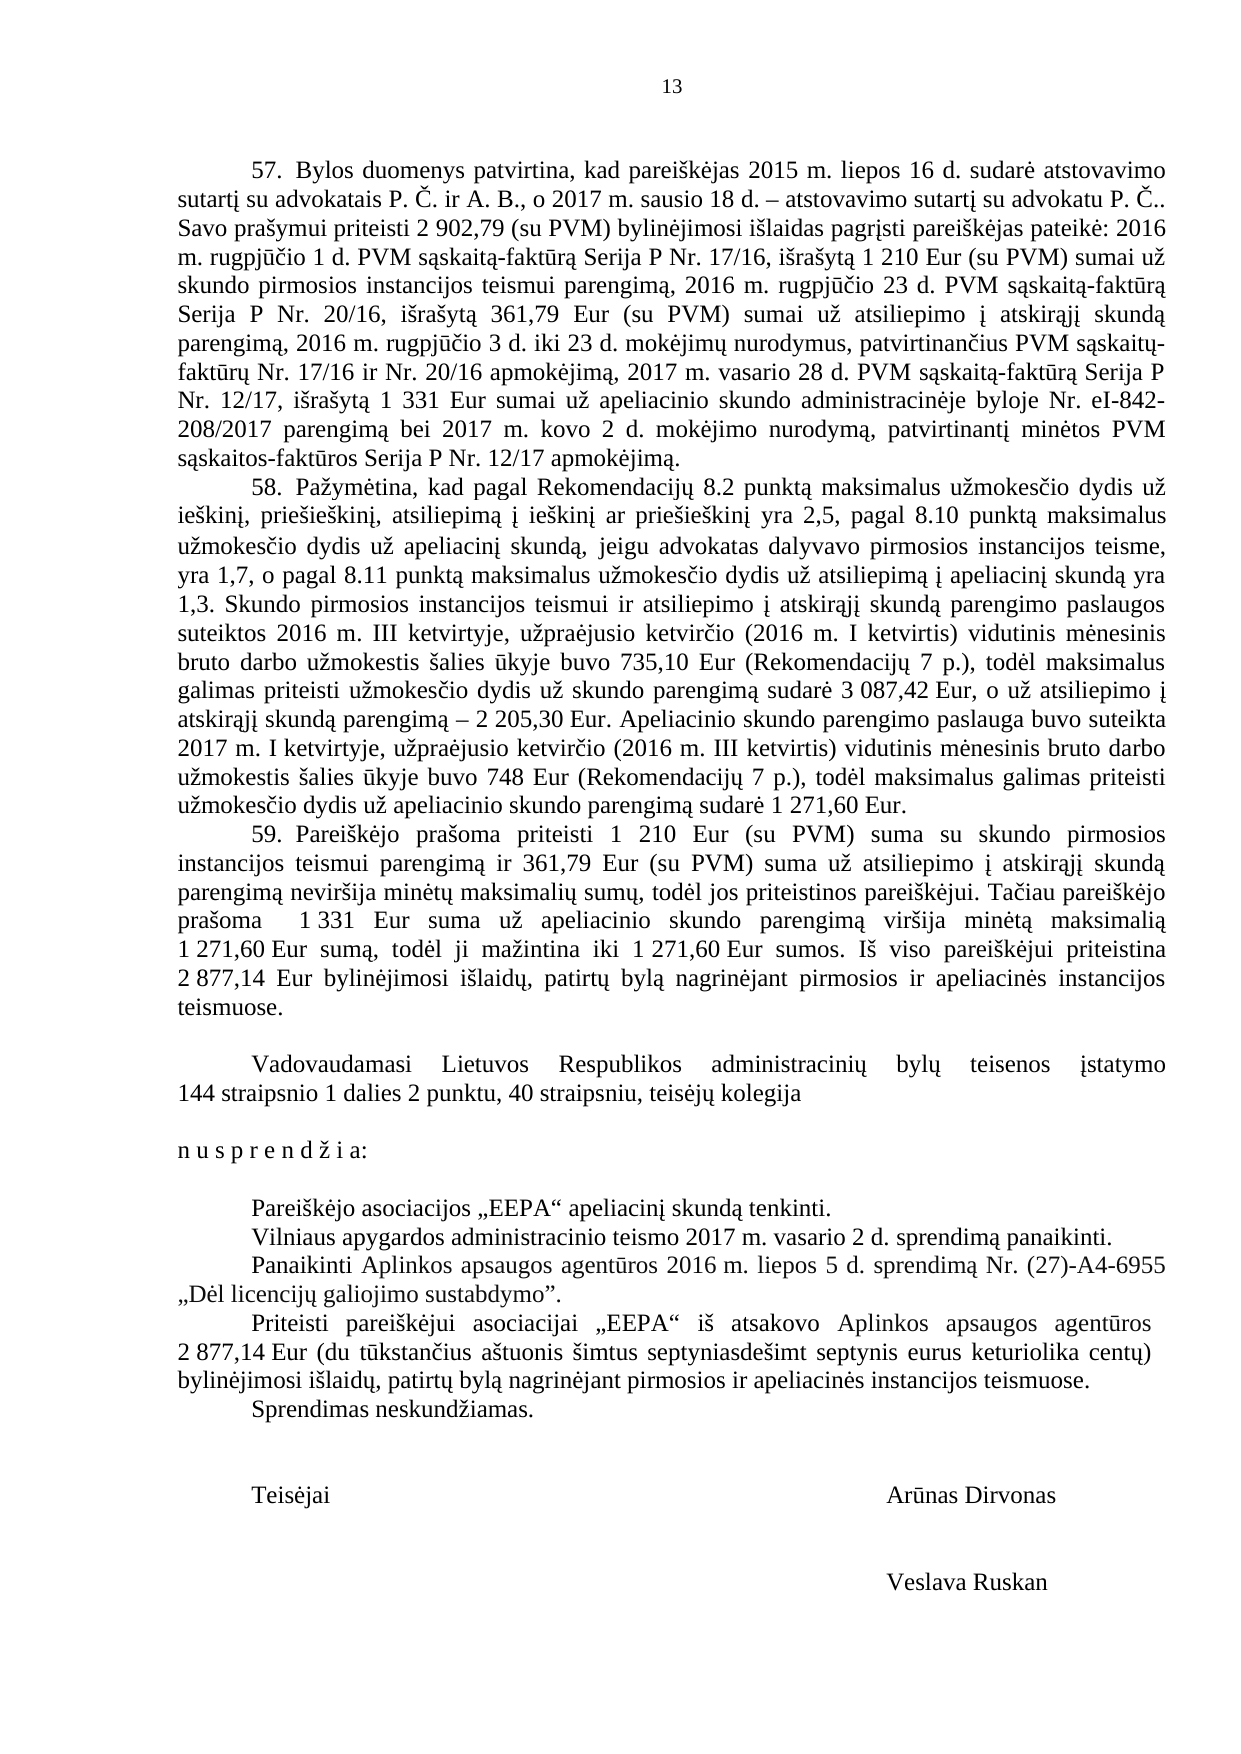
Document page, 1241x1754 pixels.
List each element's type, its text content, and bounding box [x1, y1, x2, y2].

text Vilniaus apygardos administracinio teismo 2017 m. vasario 2 d. sprendimą panaikinti. [177, 1222, 1167, 1250]
text 58. Pažymėtina, kad pagal Rekomendacijų 8.2 punktą maksimalus užmokesčio dydis už ieškinį, priešieškinį, atsiliepimą į ieškinį ar priešieškinį yra 2,5, pagal 8.10 punktą maksimalus užmokesčio dydis už apeliacinį skundą, jeigu advokatas dalyvavo pirmosios instancijos teisme, yra 1,7, o pagal 8.11 punktą maksimalus užmokesčio dydis už atsiliepimą į apeliacinį skundą yra 1,3. Skundo pirmosios instancijos teismui ir atsiliepimo į atskirąjį skundą parengimo paslaugos suteiktos 2016 m. III ketvirtyje, užpraėjusio ketvirčio (2016 m. I ketvirtis) vidutinis mėnesinis bruto darbo užmokestis šalies ūkyje buvo 735,10 Eur (Rekomendacijų 7 p.), todėl maksimalus galimas priteisti užmokesčio dydis už skundo parengimą sudarė 3 087,42 Eur, o už atsiliepimo į atskirąjį skundą parengimą – 2 205,30 Eur. Apeliacinio skundo parengimo paslauga buvo suteikta 2017 m. I ketvirtyje, užpraėjusio ketvirčio (2016 m. III ketvirtis) vidutinis mėnesinis bruto darbo užmokestis šalies ūkyje buvo 748 Eur (Rekomendacijų 7 p.), todėl maksimalus galimas priteisti užmokesčio dydis už apeliacinio skundo parengimą sudarė 1 271,60 Eur. [177, 472, 1167, 819]
text Pareiškėjo asociacijos „EEPA“ apeliacinį skundą tenkinti. [177, 1193, 1167, 1222]
text Panaikinti Aplinkos apsaugos agentūros 2016 m. liepos 5 d. sprendimą Nr. (27)-A4-6955 „Dėl licencijų galiojimo sustabdymo”. [177, 1250, 1167, 1308]
text n u s p r e n d ž i a: [177, 1135, 1152, 1164]
text Veslava Ruskan [717, 1567, 1167, 1595]
text 59. Pareiškėjo prašoma priteisti 1 210 Eur (su PVM) suma su skundo pirmosios instancijos teismui parengimą ir 361,79 Eur (su PVM) suma už atsiliepimo į atskirąjį skundą parengimą neviršija minėtų maksimalių sumų, todėl jos priteistinos pareiškėjui. Tačiau pareiškėjo prašoma 1 331 Eur suma už apeliacinio skundo parengimą viršija minėtą maksimalią 1 271,60 Eur sumą, todėl ji mažintina iki 1 271,60 Eur sumos. Iš viso pareiškėjui priteistina 2 877,14 Eur bylinėjimosi išlaidų, patirtų bylą nagrinėjant pirmosios ir apeliacinės instancijos teismuose. [177, 819, 1167, 1020]
text Sprendimas neskundžiamas. [177, 1394, 1152, 1423]
text 57. Bylos duomenys patvirtina, kad pareiškėjas 2015 m. liepos 16 d. sudarė atstovavimo sutartį su advokatais P. Č. ir A. B., o 2017 m. sausio 18 d. – atstovavimo sutartį su advokatu P. Č.. Savo prašymui priteisti 2 902,79 (su PVM) bylinėjimosi išlaidas pagrįsti pareiškėjas pateikė: 2016 m. rugpjūčio 1 d. PVM sąskaitą-faktūrą Serija P Nr. 17/16, išrašytą 1 210 Eur (su PVM) sumai už skundo pirmosios instancijos teismui parengimą, 2016 m. rugpjūčio 23 d. PVM sąskaitą-faktūrą Serija P Nr. 20/16, išrašytą 361,79 Eur (su PVM) sumai už atsiliepimo į atskirąjį skundą parengimą, 2016 m. rugpjūčio 3 d. iki 23 d. mokėjimų nurodymus, patvirtinančius PVM sąskaitų-faktūrų Nr. 17/16 ir Nr. 20/16 apmokėjimą, 2017 m. vasario 28 d. PVM sąskaitą-faktūrą Serija P Nr. 12/17, išrašytą 1 331 Eur sumai už apeliacinio skundo administracinėje byloje Nr. eI-842-208/2017 parengimą bei 2017 m. kovo 2 d. mokėjimo nurodymą, patvirtinantį minėtos PVM sąskaitos-faktūros Serija P Nr. 12/17 apmokėjimą. [177, 155, 1167, 472]
text Vadovaudamasi Lietuvos Respublikos administracinių bylų teisenos įstatymo 144 straipsnio 1 dalies 2 punktu, 40 straipsniu, teisėjų kolegija [177, 1049, 1167, 1107]
text Priteisti pareiškėjui asociacijai „EEPA“ iš atsakovo Aplinkos apsaugos agentūros 2 877,14 Eur (du tūkstančius aštuonis šimtus septyniasdešimt septynis eurus keturiolika centų) bylinėjimosi išlaidų, patirtų bylą nagrinėjant pirmosios ir apeliacinės instancijos teismuose. [177, 1308, 1152, 1394]
text Teisėjai Arūnas Dirvonas [177, 1480, 1167, 1509]
